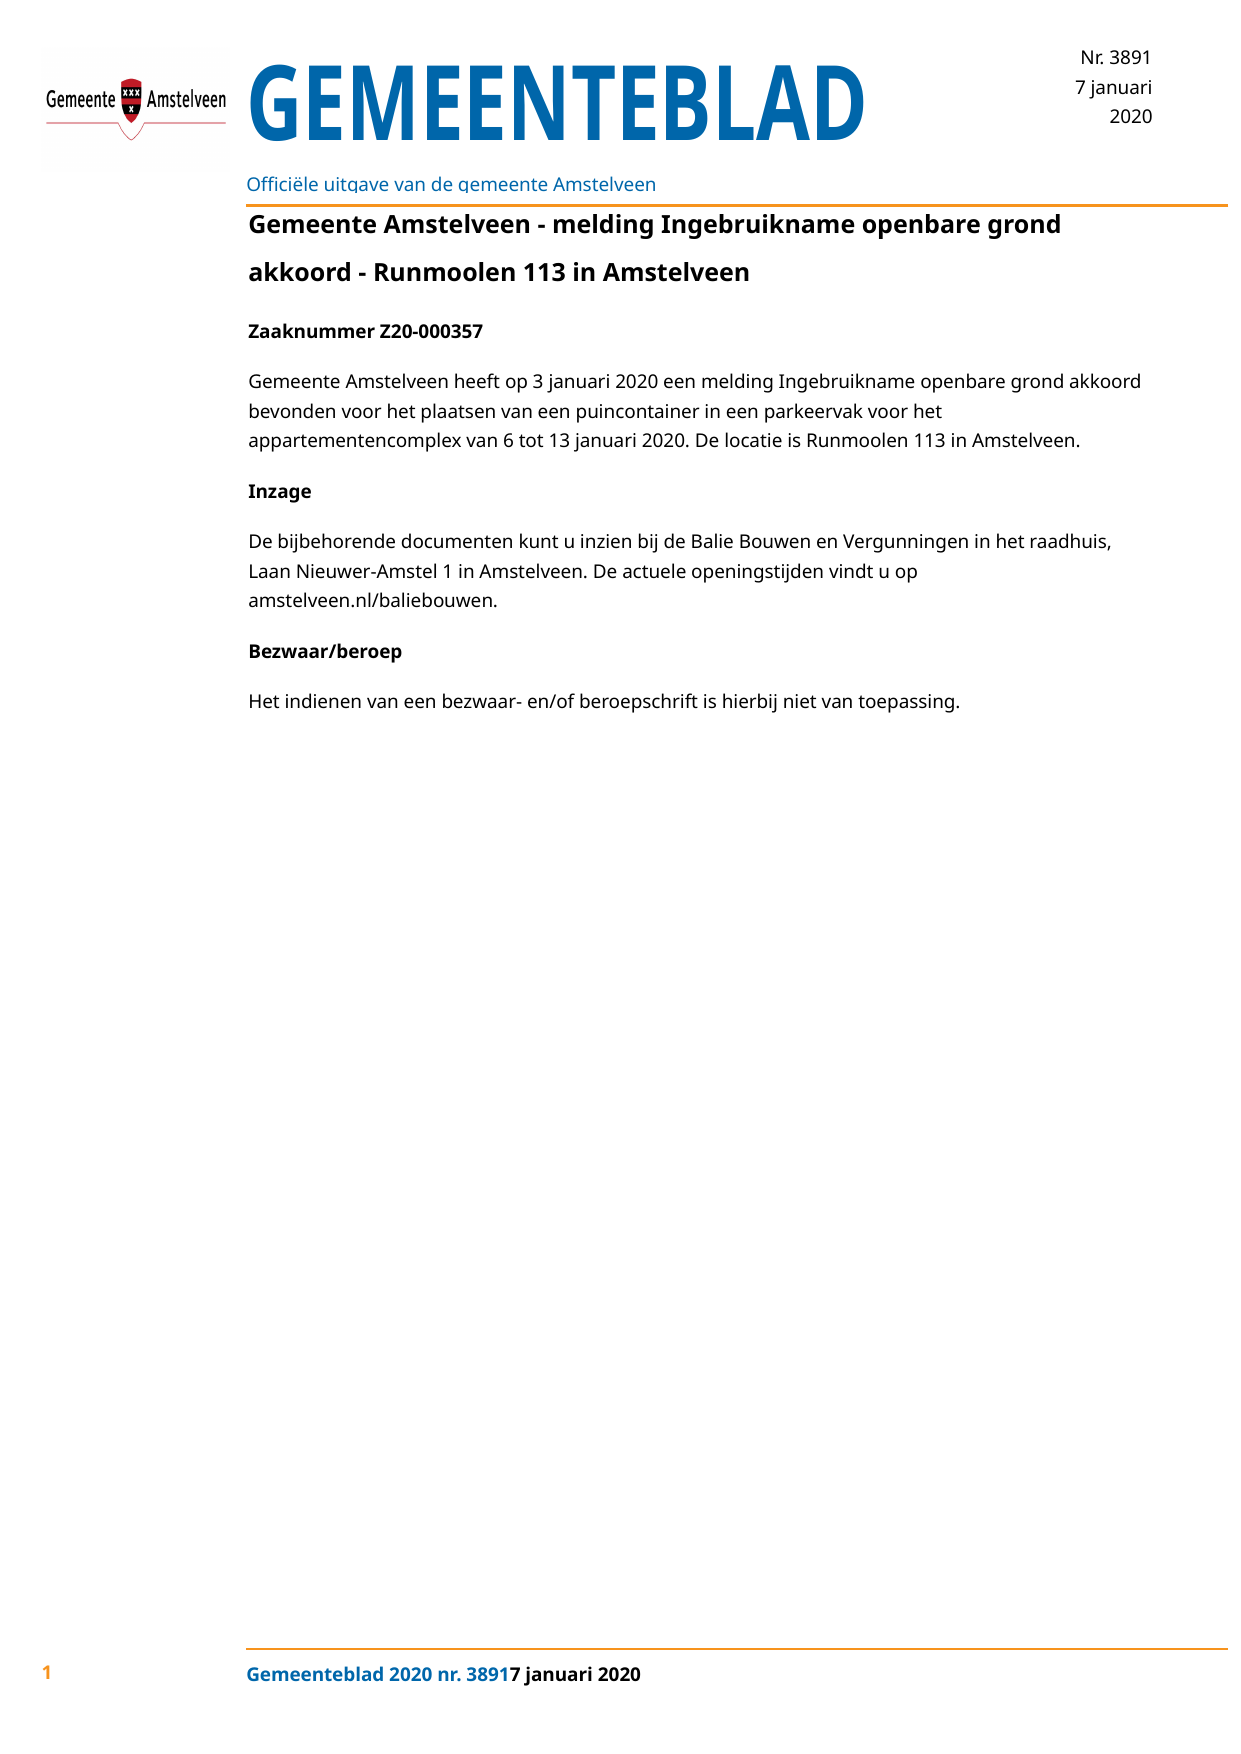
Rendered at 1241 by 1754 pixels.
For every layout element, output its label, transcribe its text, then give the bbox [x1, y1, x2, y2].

text Zaaknummer Z20-000357 [248, 318, 1152, 344]
text Het indienen van een bezwaar- en/of beroepschrift is hierbij niet van toepassing. [248, 688, 1152, 714]
text Gemeente Amstelveen - melding Ingebruikname openbare grond akkoord - Runmoolen 113 in Amstelveen [248, 207, 1152, 288]
text De bijbehorende documenten kunt u inzien bij de Balie Bouwen en Vergunningen in het raadhuis, Laan Nieuwer-Amstel 1 in Amstelveen. De actuele openingstijden vindt u op amstelveen.nl/baliebouwen. [248, 528, 1152, 613]
picture [41, 47, 231, 172]
text Gemeente Amstelveen heeft op 3 januari 2020 een melding Ingebruikname openbare grond akkoord bevonden voor het plaatsen van een puincontainer in een parkeervak voor het appartementencomplex van 6 tot 13 januari 2020. De locatie is Runmoolen 113 in Amstelveen. [248, 368, 1152, 453]
text Bezwaar/beroep [248, 638, 1152, 664]
text Inzage [248, 478, 1152, 504]
